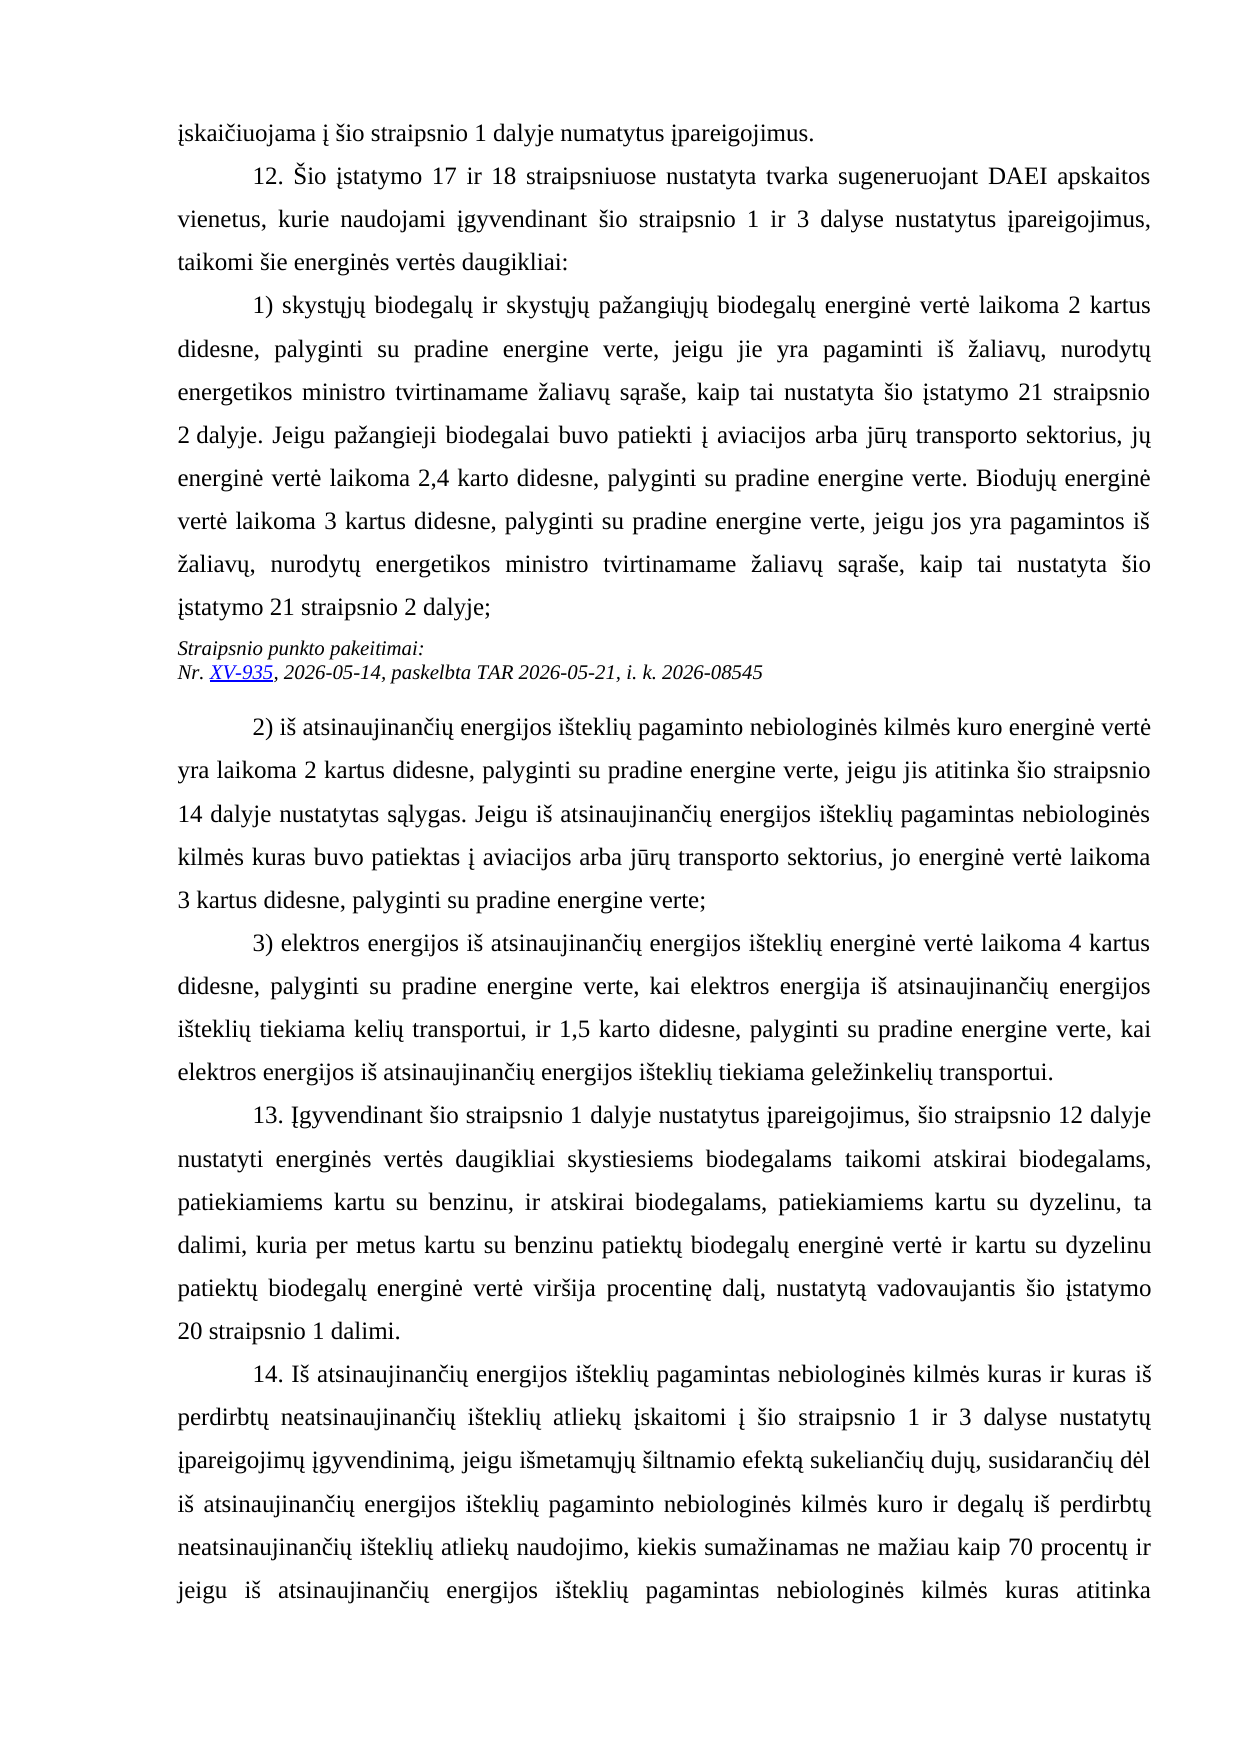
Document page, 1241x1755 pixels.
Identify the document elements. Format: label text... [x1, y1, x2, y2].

text 12. Šio įstatymo 17 ir 18 straipsniuose nustatyta tvarka sugeneruojant DAEI apskaitos vienetus, kurie naudojami įgyvendinant šio straipsnio 1 ir 3 dalyse nustatytus įpareigojimus, taikomi šie energinės vertės daugikliai: [177, 161, 1152, 276]
text 3) elektros energijos iš atsinaujinančių energijos išteklių energinė vertė laikoma 4 kartus didesne, palyginti su pradine energine verte, kai elektros energija iš atsinaujinančių energijos išteklių tiekiama kelių transportui, ir 1,5 karto didesne, palyginti su pradine energine verte, kai elektros energijos iš atsinaujinančių energijos išteklių tiekiama geležinkelių transportui. [177, 928, 1152, 1086]
text 14. Iš atsinaujinančių energijos išteklių pagamintas nebiologinės kilmės kuras ir kuras iš perdirbtų neatsinaujinančių išteklių atliekų įskaitomi į šio straipsnio 1 ir 3 dalyse nustatytų įpareigojimų įgyvendinimą, jeigu išmetamųjų šiltnamio efektą sukeliančių dujų, susidarančių dėl iš atsinaujinančių energijos išteklių pagaminto nebiologinės kilmės kuro ir degalų iš perdirbtų neatsinaujinančių išteklių atliekų naudojimo, kiekis sumažinamas ne mažiau kaip 70 procentų ir jeigu iš atsinaujinančių energijos išteklių pagamintas nebiologinės kilmės kuras atitinka [177, 1359, 1152, 1604]
text 13. Įgyvendinant šio straipsnio 1 dalyje nustatytus įpareigojimus, šio straipsnio 12 dalyje nustatyti energinės vertės daugikliai skystiesiems biodegalams taikomi atskirai biodegalams, patiekiamiems kartu su benzinu, ir atskirai biodegalams, patiekiamiems kartu su dyzelinu, ta dalimi, kuria per metus kartu su benzinu patiektų biodegalų energinė vertė ir kartu su dyzelinu patiektų biodegalų energinė vertė viršija procentinę dalį, nustatytą vadovaujantis šio įstatymo 20 straipsnio 1 dalimi. [177, 1101, 1152, 1345]
text Nr. XV-935, 2026-05-14, paskelbta TAR 2026-05-21, i. k. 2026-08545 [177, 660, 1152, 684]
text 2) iš atsinaujinančių energijos išteklių pagaminto nebiologinės kilmės kuro energinė vertė yra laikoma 2 kartus didesne, palyginti su pradine energine verte, jeigu jis atitinka šio straipsnio 14 dalyje nustatytas sąlygas. Jeigu iš atsinaujinančių energijos išteklių pagamintas nebiologinės kilmės kuras buvo patiektas į aviacijos arba jūrų transporto sektorius, jo energinė vertė laikoma 3 kartus didesne, palyginti su pradine energine verte; [177, 712, 1152, 914]
text įskaičiuojama į šio straipsnio 1 dalyje numatytus įpareigojimus. [177, 118, 1152, 147]
text 1) skystųjų biodegalų ir skystųjų pažangiųjų biodegalų energinė vertė laikoma 2 kartus didesne, palyginti su pradine energine verte, jeigu jie yra pagaminti iš žaliavų, nurodytų energetikos ministro tvirtinamame žaliavų sąraše, kaip tai nustatyta šio įstatymo 21 straipsnio 2 dalyje. Jeigu pažangieji biodegalai buvo patiekti į aviacijos arba jūrų transporto sektorius, jų energinė vertė laikoma 2,4 karto didesne, palyginti su pradine energine verte. Biodujų energinė vertė laikoma 3 kartus didesne, palyginti su pradine energine verte, jeigu jos yra pagamintos iš žaliavų, nurodytų energetikos ministro tvirtinamame žaliavų sąraše, kaip tai nustatyta šio įstatymo 21 straipsnio 2 dalyje; [177, 291, 1152, 621]
text Straipsnio punkto pakeitimai: [177, 636, 1152, 660]
